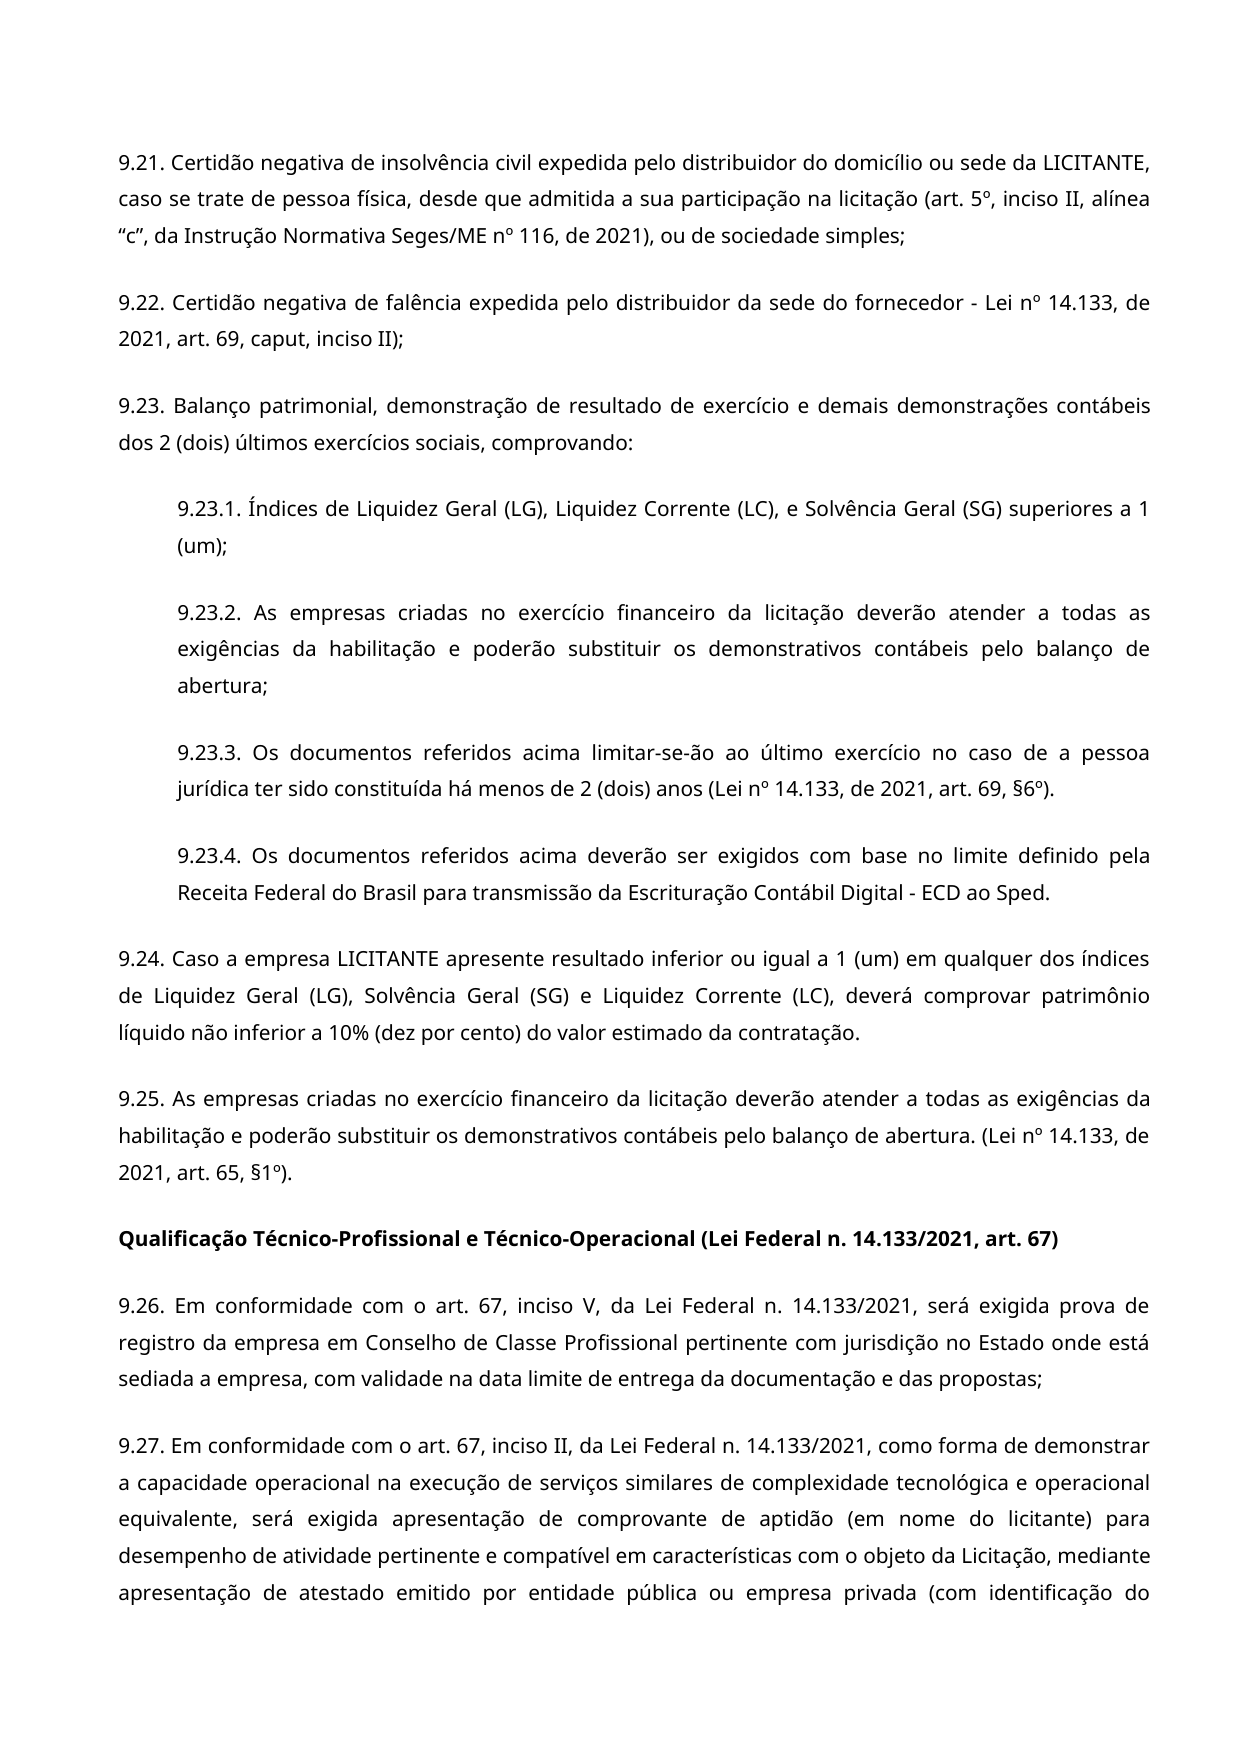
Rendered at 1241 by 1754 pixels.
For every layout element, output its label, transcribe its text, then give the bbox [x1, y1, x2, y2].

text 9.21. Certidão negativa de insolvência civil expedida pelo distribuidor do domicílio ou sede da LICITANTE, caso se trate de pessoa física, desde que admitida a sua participação na licitação (art. 5º, inciso II, alínea “c”, da Instrução Normativa Seges/ME nº 116, de 2021), ou de sociedade simples; [118, 148, 1152, 249]
text 9.23. Balanço patrimonial, demonstração de resultado de exercício e demais demonstrações contábeis dos 2 (dois) últimos exercícios sociais, comprovando: [118, 391, 1152, 456]
text 9.24. Caso a empresa LICITANTE apresente resultado inferior ou igual a 1 (um) em qualquer dos índices de Liquidez Geral (LG), Solvência Geral (SG) e Liquidez Corrente (LC), deverá comprovar patrimônio líquido não inferior a 10% (dez por cento) do valor estimado da contratação. [118, 944, 1152, 1046]
text 9.26. Em conformidade com o art. 67, inciso V, da Lei Federal n. 14.133/2021, será exigida prova de registro da empresa em Conselho de Classe Profissional pertinente com jurisdição no Estado onde está sediada a empresa, com validade na data limite de entrega da documentação e das propostas; [118, 1291, 1152, 1393]
text 9.22. Certidão negativa de falência expedida pelo distribuidor da sede do fornecedor - Lei nº 14.133, de 2021, art. 69, caput, inciso II); [118, 288, 1152, 353]
text 9.25. As empresas criadas no exercício financeiro da licitação deverão atender a todas as exigências da habilitação e poderão substituir os demonstrativos contábeis pelo balanço de abertura. (Lei nº 14.133, de 2021, art. 65, §1º). [118, 1084, 1152, 1186]
text 9.23.2. As empresas criadas no exercício financeiro da licitação deverão atender a todas as exigências da habilitação e poderão substituir os demonstrativos contábeis pelo balanço de abertura; [177, 598, 1152, 699]
text Qualificação Técnico-Profissional e Técnico-Operacional (Lei Federal n. 14.133/2021, art. 67) [118, 1224, 1152, 1253]
text 9.23.3. Os documentos referidos acima limitar-se-ão ao último exercício no caso de a pessoa jurídica ter sido constituída há menos de 2 (dois) anos (Lei nº 14.133, de 2021, art. 69, §6º). [177, 738, 1152, 803]
text 9.27. Em conformidade com o art. 67, inciso II, da Lei Federal n. 14.133/2021, como forma de demonstrar a capacidade operacional na execução de serviços similares de complexidade tecnológica e operacional equivalente, será exigida apresentação de comprovante de aptidão (em nome do licitante) para desempenho de atividade pertinente e compatível em características com o objeto da Licitação, mediante apresentação de atestado emitido por entidade pública ou empresa privada (com identificação do [118, 1431, 1152, 1606]
text 9.23.1. Índices de Liquidez Geral (LG), Liquidez Corrente (LC), e Solvência Geral (SG) superiores a 1 (um); [177, 494, 1152, 559]
text 9.23.4. Os documentos referidos acima deverão ser exigidos com base no limite definido pela Receita Federal do Brasil para transmissão da Escrituração Contábil Digital - ECD ao Sped. [177, 841, 1152, 906]
